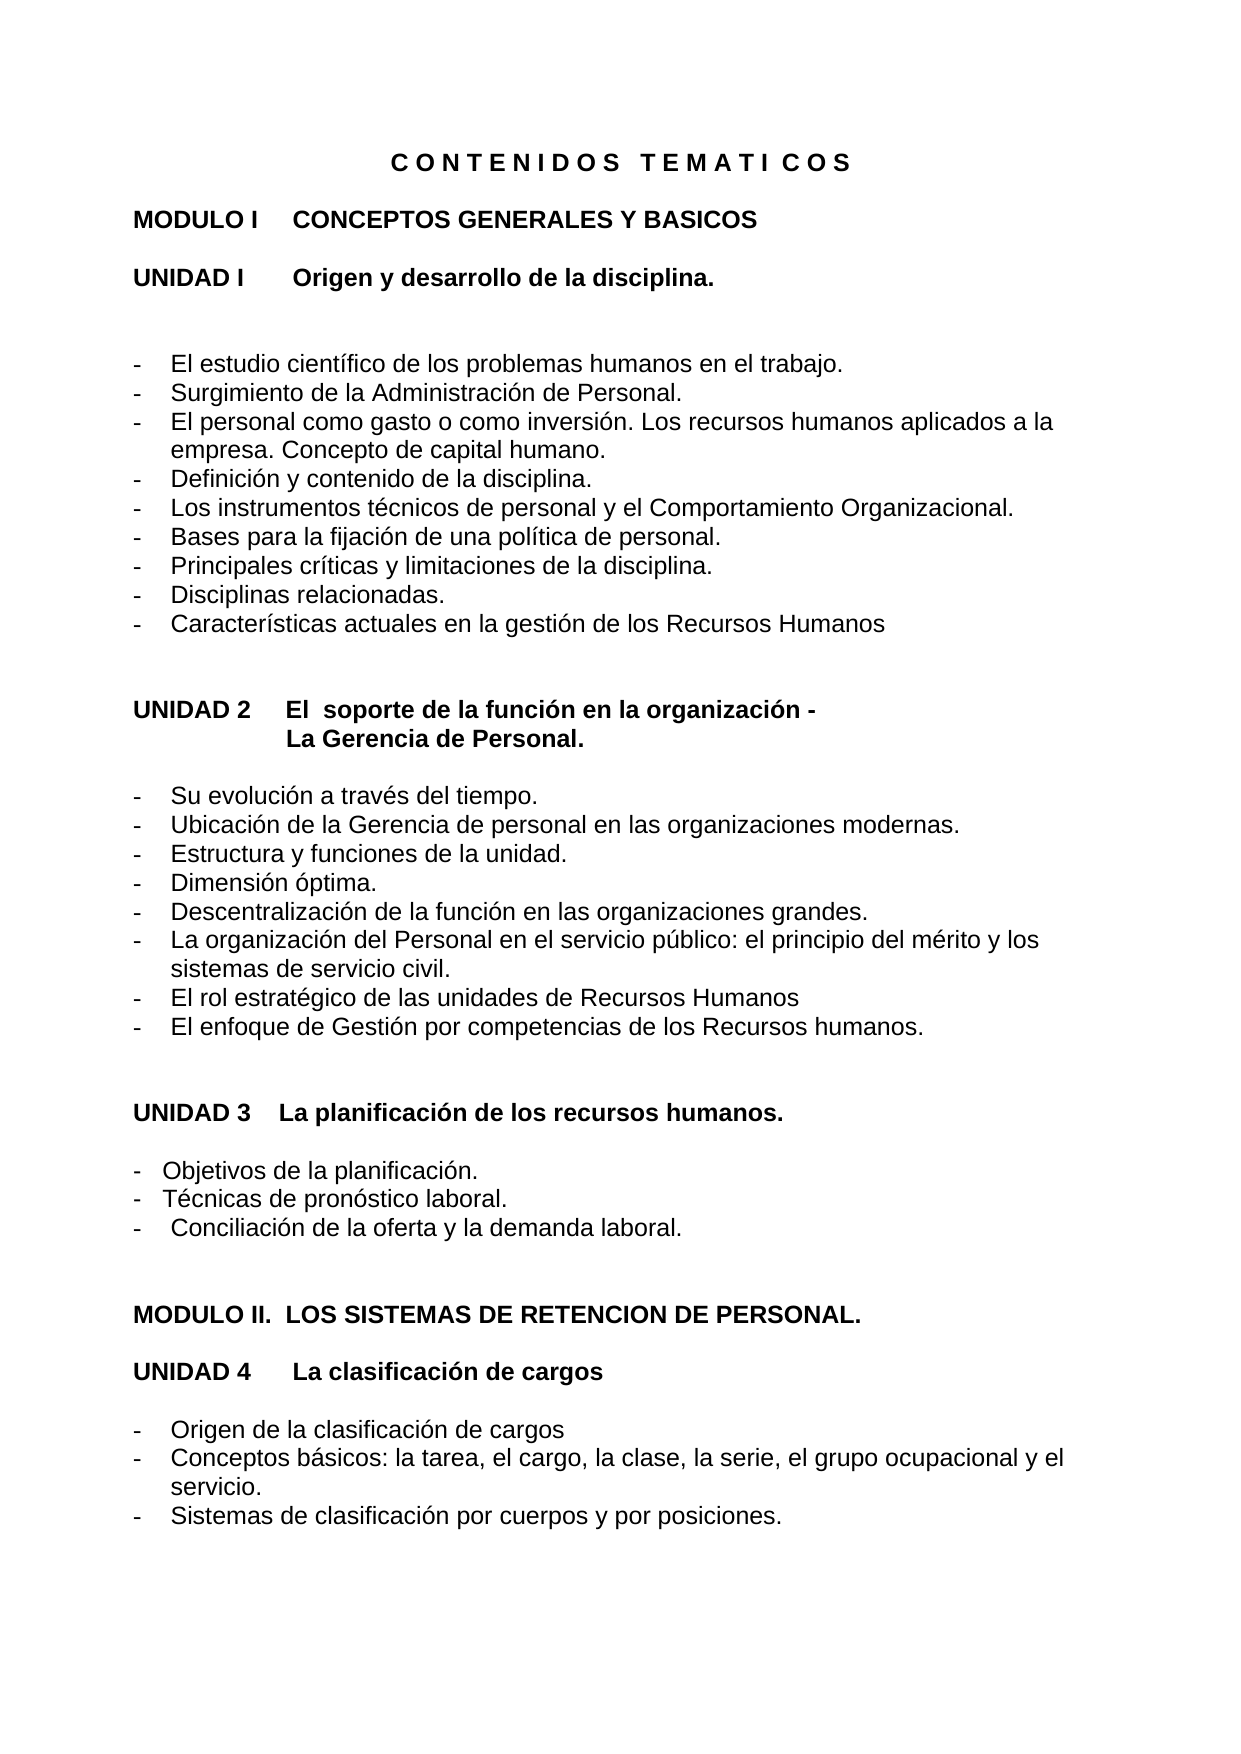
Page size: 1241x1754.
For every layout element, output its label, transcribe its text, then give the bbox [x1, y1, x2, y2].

list El personal como gasto o como inversión. Los recursos humanos aplicados a la empresa. Concepto de capital humano. [133, 407, 1107, 464]
text - Objetivos de la planificación. [133, 1156, 1107, 1184]
list Características actuales en la gestión de los Recursos Humanos [133, 608, 1107, 637]
text MODULO II. LOS SISTEMAS DE RETENCION DE PERSONAL. [133, 1299, 1107, 1328]
text MODULO I CONCEPTOS GENERALES Y BASICOS [133, 205, 1107, 234]
list Ubicación de la Gerencia de personal en las organizaciones modernas. [133, 810, 1107, 839]
list Conceptos básicos: la tarea, el cargo, la clase, la serie, el grupo ocupacional y el servicio. [133, 1443, 1107, 1501]
list Los instrumentos técnicos de personal y el Comportamiento Organizacional. [133, 493, 1107, 522]
text UNIDAD I Origen y desarrollo de la disciplina. [133, 263, 1107, 291]
list El enfoque de Gestión por competencias de los Recursos humanos. [133, 1012, 1107, 1041]
list Sistemas de clasificación por cuerpos y por posiciones. [133, 1501, 1107, 1530]
text - Técnicas de pronóstico laboral. [133, 1184, 1107, 1213]
list Definición y contenido de la disciplina. [133, 464, 1107, 493]
list Dimensión óptima. [133, 868, 1107, 897]
list Estructura y funciones de la unidad. [133, 839, 1107, 868]
text La Gerencia de Personal. [133, 724, 1107, 752]
text UNIDAD 2 El soporte de la función en la organización - [133, 695, 1107, 724]
list Surgimiento de la Administración de Personal. [133, 378, 1107, 407]
list La organización del Personal en el servicio público: el principio del mérito y los sistemas de servicio civil. [133, 925, 1107, 983]
list El estudio científico de los problemas humanos en el trabajo. [133, 349, 1107, 378]
list Conciliación de la oferta y la demanda laboral. [133, 1213, 1107, 1242]
list El rol estratégico de las unidades de Recursos Humanos [133, 983, 1107, 1012]
text UNIDAD 4 La clasificación de cargos [133, 1357, 1107, 1386]
list Principales críticas y limitaciones de la disciplina. [133, 551, 1107, 580]
text C O N T E N I D O S T E M A T I C O S [133, 148, 1107, 176]
list Origen de la clasificación de cargos [133, 1414, 1107, 1443]
list Bases para la fijación de una política de personal. [133, 522, 1107, 551]
list Disciplinas relacionadas. [133, 580, 1107, 608]
text UNIDAD 3 La planificación de los recursos humanos. [133, 1098, 1107, 1127]
list Descentralización de la función en las organizaciones grandes. [133, 897, 1107, 925]
list Su evolución a través del tiempo. [133, 781, 1107, 810]
